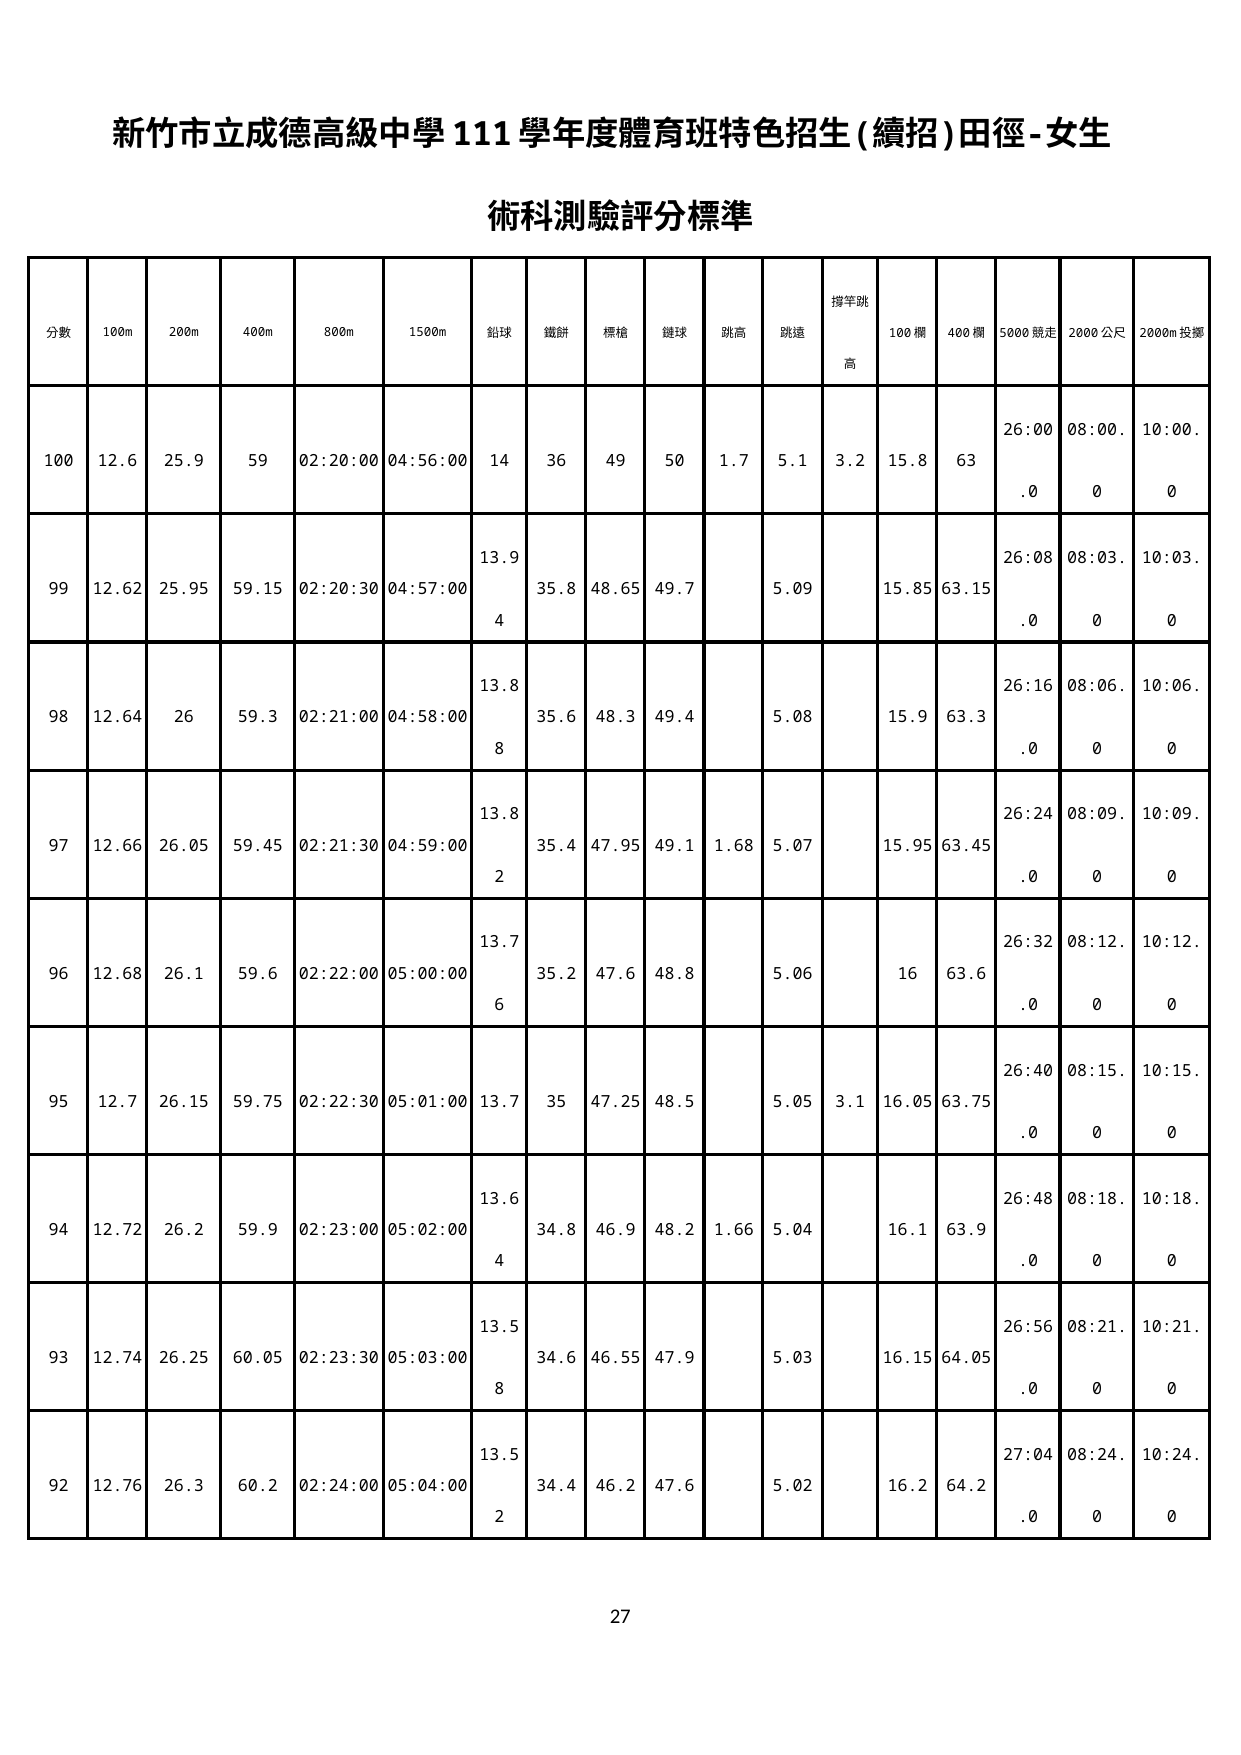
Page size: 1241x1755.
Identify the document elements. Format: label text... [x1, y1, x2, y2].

table_cell 48.5 [646, 1028, 702, 1153]
table_cell 49.7 [646, 515, 702, 640]
table_cell 13.76 [473, 900, 525, 1025]
table_cell 5.08 [764, 644, 821, 768]
table_header 分數 [30, 259, 86, 384]
table_header 撐竿跳高 [824, 259, 876, 384]
table_cell 26.15 [148, 1028, 219, 1153]
table_cell 35.2 [528, 900, 584, 1025]
table_cell 05:01:00 [385, 1028, 470, 1153]
table_cell 60.2 [222, 1412, 293, 1537]
table_header 100欄 [879, 259, 935, 384]
table_cell 15.8 [879, 387, 935, 512]
table_cell 5.09 [764, 515, 821, 640]
table_cell 26.05 [148, 772, 219, 897]
table_header 400欄 [938, 259, 994, 384]
table_cell [706, 515, 761, 640]
table_cell 26:32.0 [997, 900, 1058, 1025]
table_cell 59 [222, 387, 293, 512]
table_cell 05:02:00 [385, 1156, 470, 1281]
table_cell 26:24.0 [997, 772, 1058, 897]
table_cell [706, 900, 761, 1025]
table_cell 49 [587, 387, 643, 512]
table_cell 02:21:30 [296, 772, 382, 897]
table_cell 64.05 [938, 1284, 994, 1409]
table_cell 49.1 [646, 772, 702, 897]
table_cell 12.6 [89, 387, 145, 512]
table_cell 1.7 [706, 387, 761, 512]
table_cell 35.6 [528, 644, 584, 768]
table_cell 16.2 [879, 1412, 935, 1537]
table_cell 47.95 [587, 772, 643, 897]
table_cell 04:56:00 [385, 387, 470, 512]
table_cell 13.82 [473, 772, 525, 897]
table_cell 35 [528, 1028, 584, 1153]
table_cell 12.64 [89, 644, 145, 768]
table_cell 02:22:00 [296, 900, 382, 1025]
table_cell 93 [30, 1284, 86, 1409]
table_cell 04:59:00 [385, 772, 470, 897]
table_cell 5.04 [764, 1156, 821, 1281]
table_cell 10:21.0 [1135, 1284, 1208, 1409]
table_cell [706, 1028, 761, 1153]
table_cell 63.45 [938, 772, 994, 897]
table_cell 63.15 [938, 515, 994, 640]
table_cell 05:00:00 [385, 900, 470, 1025]
table_cell 26.3 [148, 1412, 219, 1537]
table_cell 59.15 [222, 515, 293, 640]
table_cell 02:23:30 [296, 1284, 382, 1409]
table_cell 13.88 [473, 644, 525, 768]
table_header 鏈球 [646, 259, 702, 384]
table_cell 14 [473, 387, 525, 512]
table_cell 35.4 [528, 772, 584, 897]
table_cell 59.3 [222, 644, 293, 768]
table_cell 98 [30, 644, 86, 768]
table_cell 26.25 [148, 1284, 219, 1409]
table_cell 15.9 [879, 644, 935, 768]
table_cell 12.66 [89, 772, 145, 897]
table_cell 13.52 [473, 1412, 525, 1537]
table_cell 12.76 [89, 1412, 145, 1537]
table_cell 48.2 [646, 1156, 702, 1281]
table_cell 59.45 [222, 772, 293, 897]
table_cell 35.8 [528, 515, 584, 640]
table_cell 12.62 [89, 515, 145, 640]
table_cell 47.25 [587, 1028, 643, 1153]
table_cell 48.3 [587, 644, 643, 768]
table_header 2000m投擲 [1135, 259, 1208, 384]
table_cell [824, 644, 876, 768]
table_cell 16 [879, 900, 935, 1025]
table_cell 08:24.0 [1062, 1412, 1132, 1537]
table_cell 02:24:00 [296, 1412, 382, 1537]
table_cell 15.85 [879, 515, 935, 640]
table_cell 96 [30, 900, 86, 1025]
table_cell 94 [30, 1156, 86, 1281]
table_cell 10:15.0 [1135, 1028, 1208, 1153]
table_cell 04:57:00 [385, 515, 470, 640]
table_cell 08:03.0 [1062, 515, 1132, 640]
table_cell 13.7 [473, 1028, 525, 1153]
table_cell 1.66 [706, 1156, 761, 1281]
table_cell 05:03:00 [385, 1284, 470, 1409]
table_header 跳遠 [764, 259, 821, 384]
table_cell 46.9 [587, 1156, 643, 1281]
table_cell 16.15 [879, 1284, 935, 1409]
table_cell 10:18.0 [1135, 1156, 1208, 1281]
table_cell 60.05 [222, 1284, 293, 1409]
table_cell 97 [30, 772, 86, 897]
table_cell 02:23:00 [296, 1156, 382, 1281]
table_cell 47.9 [646, 1284, 702, 1409]
table_cell 12.68 [89, 900, 145, 1025]
table_cell 13.94 [473, 515, 525, 640]
table_cell [706, 1284, 761, 1409]
table_cell 34.4 [528, 1412, 584, 1537]
table_cell 04:58:00 [385, 644, 470, 768]
table_cell 02:20:30 [296, 515, 382, 640]
table_cell 3.2 [824, 387, 876, 512]
table_cell 99 [30, 515, 86, 640]
table_cell 26:56.0 [997, 1284, 1058, 1409]
table_cell 26:40.0 [997, 1028, 1058, 1153]
table_cell 16.1 [879, 1156, 935, 1281]
table_cell 08:06.0 [1062, 644, 1132, 768]
table_cell 34.8 [528, 1156, 584, 1281]
table_cell 08:15.0 [1062, 1028, 1132, 1153]
table_cell 08:12.0 [1062, 900, 1132, 1025]
table_cell 63.6 [938, 900, 994, 1025]
table_header 100m [89, 259, 145, 384]
table_header 800m [296, 259, 382, 384]
table_cell 26:00.0 [997, 387, 1058, 512]
table_cell 47.6 [587, 900, 643, 1025]
table_cell 02:21:00 [296, 644, 382, 768]
table_cell 10:24.0 [1135, 1412, 1208, 1537]
table_cell 10:06.0 [1135, 644, 1208, 768]
table_header 跳高 [706, 259, 761, 384]
table_cell 95 [30, 1028, 86, 1153]
table_cell 10:12.0 [1135, 900, 1208, 1025]
table_cell 100 [30, 387, 86, 512]
table_cell 5.1 [764, 387, 821, 512]
table_cell 02:22:30 [296, 1028, 382, 1153]
table_cell 5.06 [764, 900, 821, 1025]
table_header 鐵餅 [528, 259, 584, 384]
table_cell 5.02 [764, 1412, 821, 1537]
table_cell 25.95 [148, 515, 219, 640]
table_cell 10:03.0 [1135, 515, 1208, 640]
table_cell 92 [30, 1412, 86, 1537]
table_cell 63.75 [938, 1028, 994, 1153]
table_header 1500m [385, 259, 470, 384]
table_cell [824, 1284, 876, 1409]
table_cell 64.2 [938, 1412, 994, 1537]
table_cell 26:48.0 [997, 1156, 1058, 1281]
table_cell 63 [938, 387, 994, 512]
table_cell [706, 644, 761, 768]
table_cell 46.55 [587, 1284, 643, 1409]
table_header 鉛球 [473, 259, 525, 384]
table_cell 25.9 [148, 387, 219, 512]
table_cell 1.68 [706, 772, 761, 897]
table_cell 27:04.0 [997, 1412, 1058, 1537]
text 術科測驗評分標準 [89, 173, 1152, 235]
table_cell 15.95 [879, 772, 935, 897]
table_cell 5.03 [764, 1284, 821, 1409]
table_cell 13.58 [473, 1284, 525, 1409]
table_cell 26:16.0 [997, 644, 1058, 768]
table_header 2000公尺 [1062, 259, 1132, 384]
table_cell 34.6 [528, 1284, 584, 1409]
table_cell 50 [646, 387, 702, 512]
table_cell 12.7 [89, 1028, 145, 1153]
table_cell 47.6 [646, 1412, 702, 1537]
table_cell 49.4 [646, 644, 702, 768]
table_header 標槍 [587, 259, 643, 384]
table_cell 63.9 [938, 1156, 994, 1281]
table_cell 59.9 [222, 1156, 293, 1281]
table_header 5000競走 [997, 259, 1058, 384]
table_cell 26.1 [148, 900, 219, 1025]
table_cell [824, 1156, 876, 1281]
table_cell 12.72 [89, 1156, 145, 1281]
table_cell 10:00.0 [1135, 387, 1208, 512]
table_cell 13.64 [473, 1156, 525, 1281]
table_cell [824, 772, 876, 897]
table_cell [824, 515, 876, 640]
table_cell 26.2 [148, 1156, 219, 1281]
table_cell 26:08.0 [997, 515, 1058, 640]
table_cell 12.74 [89, 1284, 145, 1409]
table_cell 59.75 [222, 1028, 293, 1153]
table_cell 16.05 [879, 1028, 935, 1153]
table_cell 05:04:00 [385, 1412, 470, 1537]
table_cell 3.1 [824, 1028, 876, 1153]
table_header 200m [148, 259, 219, 384]
table_cell 59.6 [222, 900, 293, 1025]
table_cell [706, 1412, 761, 1537]
table_cell [824, 1412, 876, 1537]
table_cell 02:20:00 [296, 387, 382, 512]
table_cell 10:09.0 [1135, 772, 1208, 897]
table_cell 48.8 [646, 900, 702, 1025]
text 新竹市立成德高級中學111學年度體育班特色招生(續招)田徑-女生 [89, 89, 1152, 152]
table_cell 48.65 [587, 515, 643, 640]
table_cell 5.07 [764, 772, 821, 897]
table_cell 36 [528, 387, 584, 512]
table_cell 08:18.0 [1062, 1156, 1132, 1281]
table_cell 46.2 [587, 1412, 643, 1537]
table_cell 5.05 [764, 1028, 821, 1153]
table_cell 63.3 [938, 644, 994, 768]
table_header 400m [222, 259, 293, 384]
table_cell [824, 900, 876, 1025]
table_cell 08:00.0 [1062, 387, 1132, 512]
table_cell 08:09.0 [1062, 772, 1132, 897]
table_cell 26 [148, 644, 219, 768]
table_cell 08:21.0 [1062, 1284, 1132, 1409]
